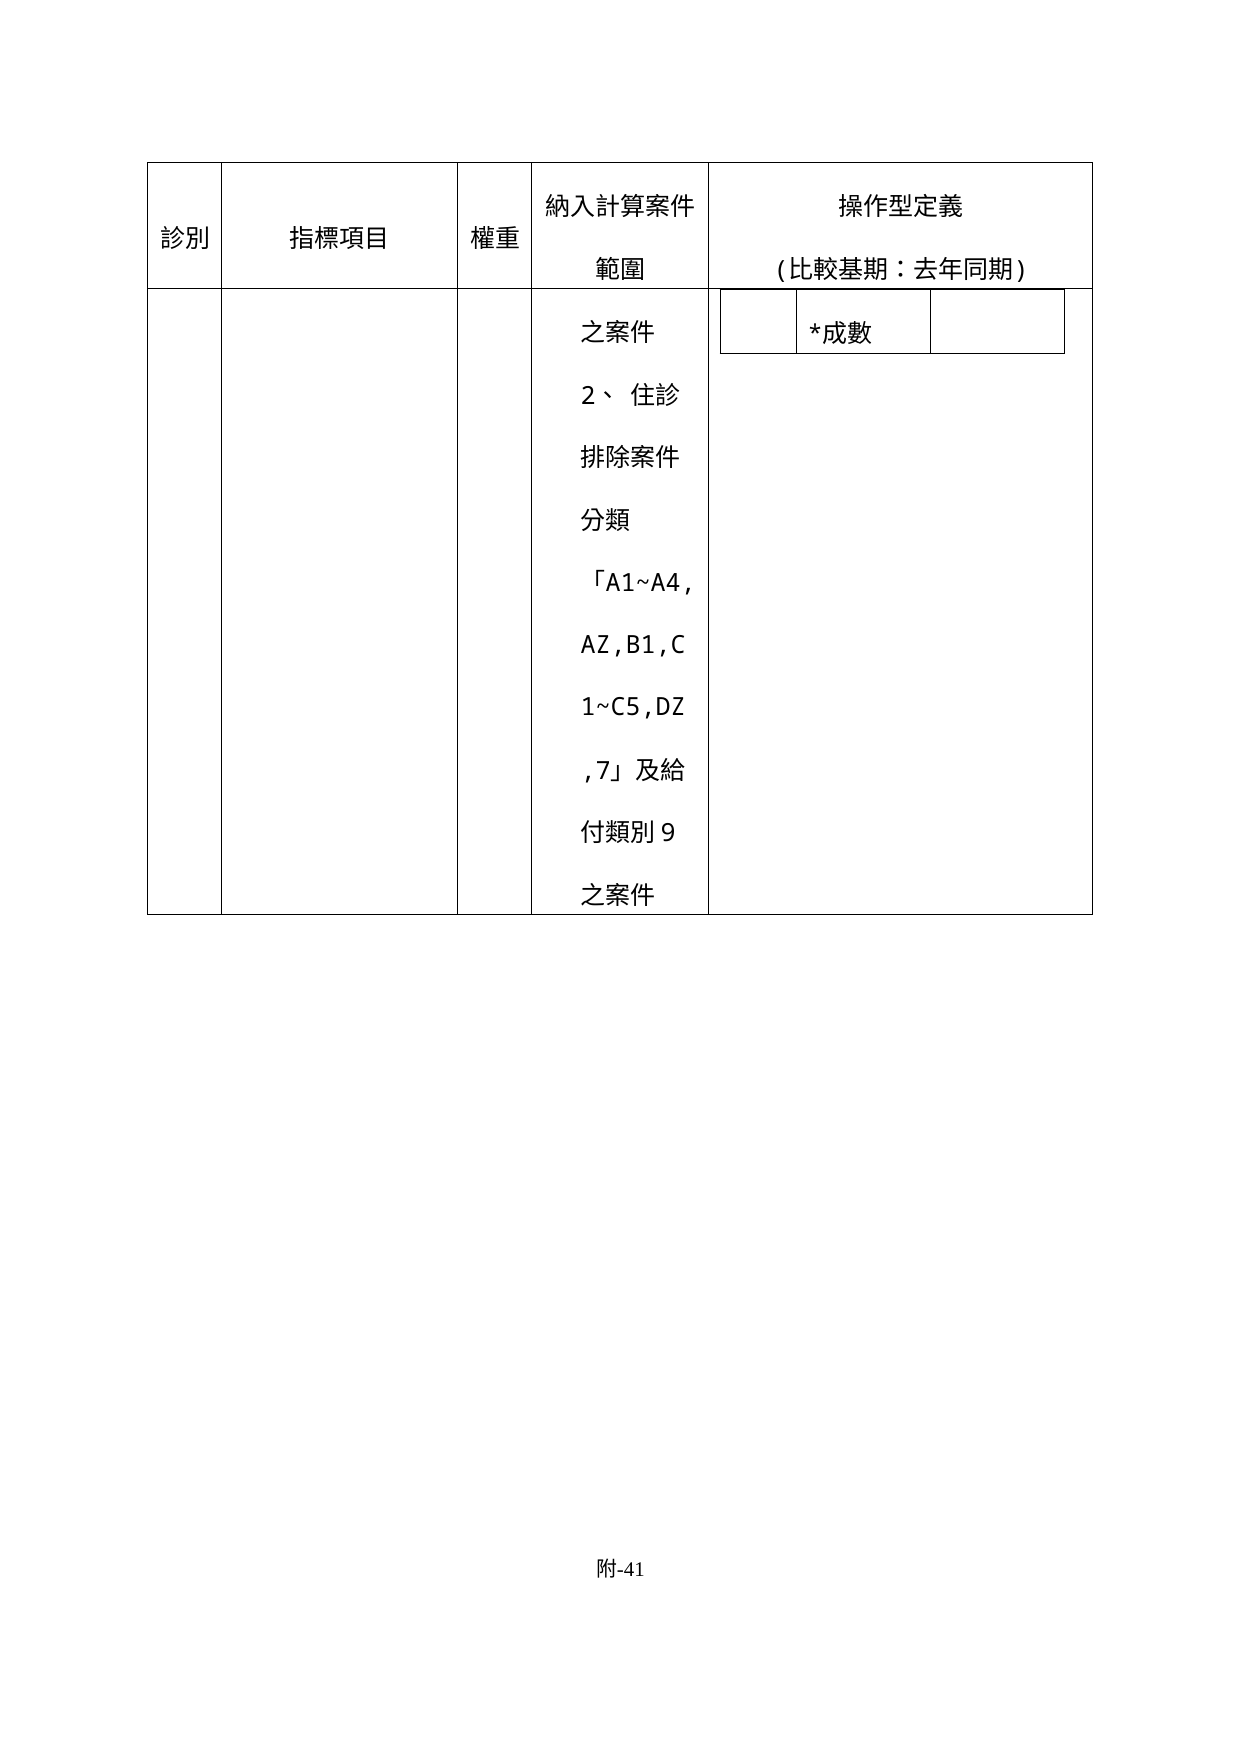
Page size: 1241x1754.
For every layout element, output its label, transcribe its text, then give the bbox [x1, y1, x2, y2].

table_cell *成數 [797, 290, 930, 353]
table_header 指標項目 [222, 163, 457, 288]
table_header 權重 [458, 163, 531, 288]
table_cell [222, 289, 457, 914]
table_cell 門診排除案件分類「01,A1~A7,B1~B9,C4,D1~D4,E2~E3,BA,HN,DF」及診察費=0之案件 住診排除案件分類「A1~A4,AZ,B1,C1~C5,DZ,7」及給付類別9之案件 [532, 289, 708, 914]
table_cell [458, 289, 531, 914]
table_header 納入計算案件範圍 [532, 163, 708, 288]
table_cell [721, 290, 796, 353]
table_cell [709, 289, 1092, 914]
table_cell [148, 289, 221, 914]
table_header 診別 [148, 163, 221, 288]
table_header 操作型定義 (比較基期：去年同期) [709, 163, 1092, 288]
table_cell [931, 290, 1064, 353]
